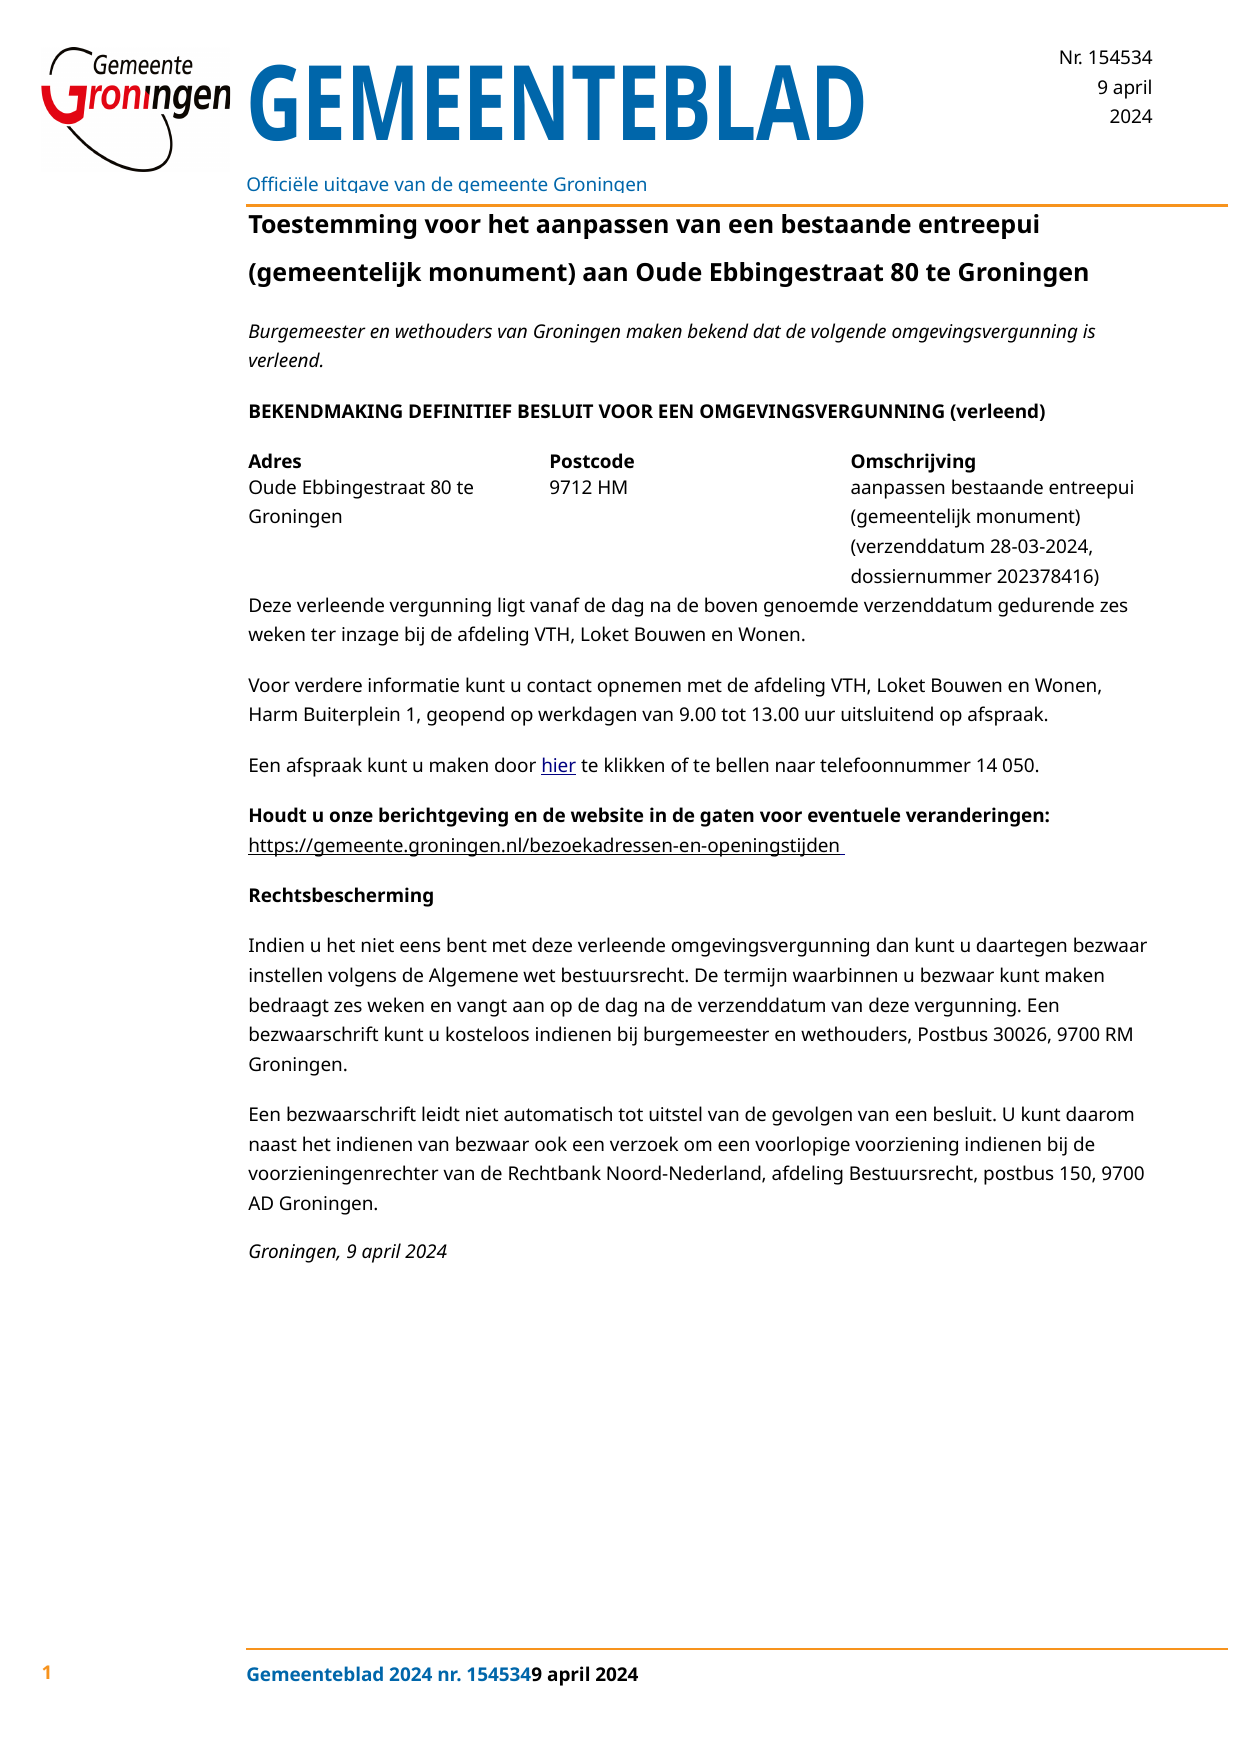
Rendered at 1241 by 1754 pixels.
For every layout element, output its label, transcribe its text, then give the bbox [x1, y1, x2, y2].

text Een bezwaarschrift leidt niet automatisch tot uitstel van de gevolgen van een besluit. U kunt daarom naast het indienen van bezwaar ook een verzoek om een voorlopige voorziening indienen bij de voorzieningenrechter van de Rechtbank Noord-Nederland, afdeling Bestuursrecht, postbus 150, 9700 AD Groningen. [248, 1101, 1152, 1216]
table_cell aanpassen bestaande entreepui (gemeentelijk monument) (verzenddatum 28-03-2024, dossiernummer 202378416) [850, 474, 1152, 589]
picture [41, 47, 231, 172]
text Rechtsbescherming [248, 882, 1152, 908]
text Indien u het niet eens bent met deze verleende omgevingsvergunning dan kunt u daartegen bezwaar instellen volgens de Algemene wet bestuursrecht. De termijn waarbinnen u bezwaar kunt maken bedraagt zes weken en vangt aan op de dag na de verzenddatum van deze vergunning. Een bezwaarschrift kunt u kosteloos indienen bij burgemeester en wethouders, Postbus 30026, 9700 RM Groningen. [248, 933, 1152, 1077]
text Houdt u onze berichtgeving en de website in de gaten voor eventuele veranderingen: https://gemeente.groningen.nl/bezoekadressen-en-openingstijden [248, 802, 1152, 858]
text Voor verdere informatie kunt u contact opnemen met de afdeling VTH, Loket Bouwen en Wonen, Harm Buiterplein 1, geopend op werkdagen van 9.00 tot 13.00 uur uitsluitend op afspraak. [248, 672, 1152, 727]
table_header Postcode [549, 449, 850, 474]
text Deze verleende vergunning ligt vanaf de dag na de boven genoemde verzenddatum gedurende zes weken ter inzage bij de afdeling VTH, Loket Bouwen en Wonen. [248, 592, 1152, 647]
table_header Omschrijving [850, 449, 1152, 474]
text BEKENDMAKING DEFINITIEF BESLUIT VOOR EEN OMGEVINGSVERGUNNING (verleend) [248, 398, 1152, 424]
table_cell 9712 HM [549, 474, 850, 589]
text Groningen, 9 april 2024 [248, 1238, 1152, 1264]
table_header Adres [248, 449, 549, 474]
text Toestemming voor het aanpassen van een bestaande entreepui (gemeentelijk monument) aan Oude Ebbingestraat 80 te Groningen [248, 207, 1152, 288]
text Een afspraak kunt u maken door hier te klikken of te bellen naar telefoonnummer 14 050. [248, 752, 1152, 778]
table_cell Oude Ebbingestraat 80 te Groningen [248, 474, 549, 589]
text Burgemeester en wethouders van Groningen maken bekend dat de volgende omgevingsvergunning is verleend. [248, 318, 1152, 373]
